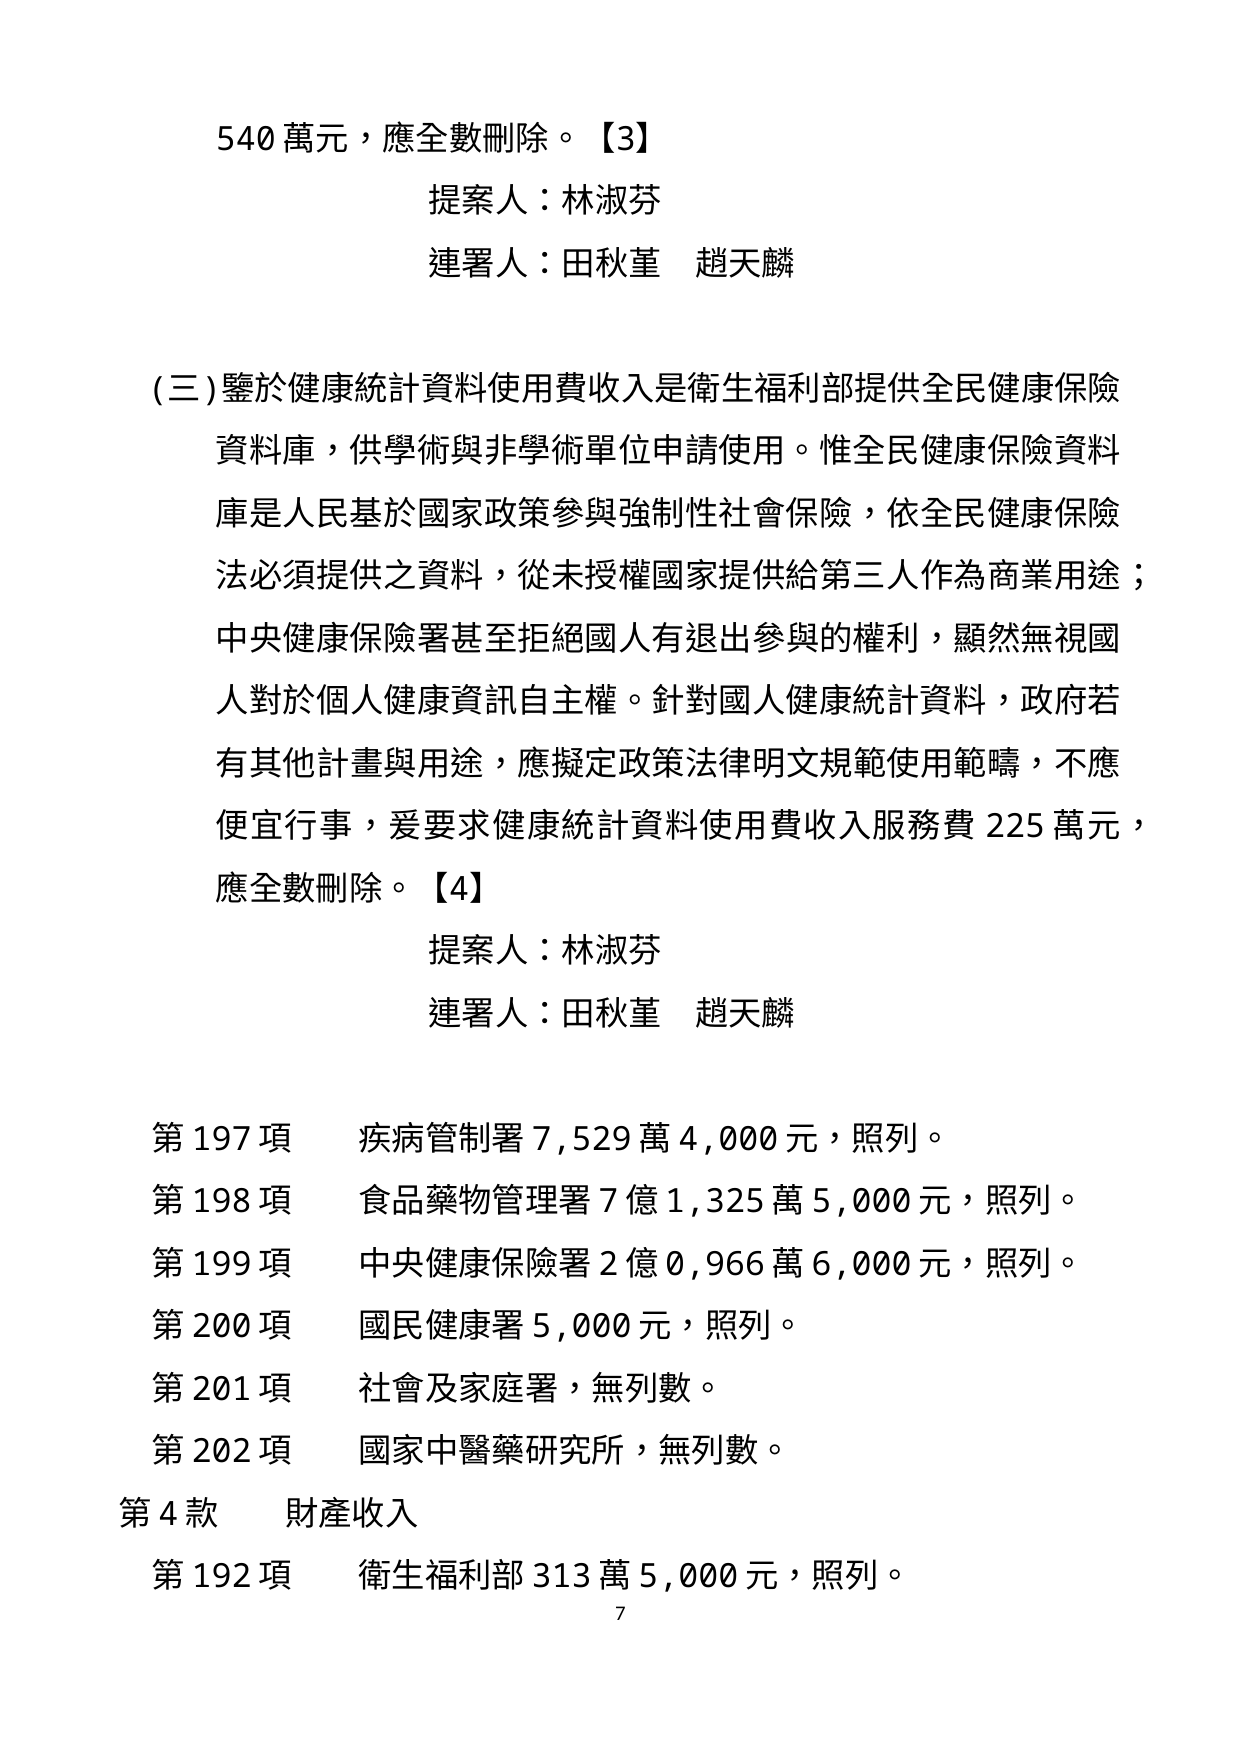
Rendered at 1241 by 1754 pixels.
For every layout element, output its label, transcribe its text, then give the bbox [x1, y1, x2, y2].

text 第199項 中央健康保險署2億0,966萬6,000元，照列。 [118, 1219, 1121, 1282]
text 第4款 財產收入 [118, 1469, 1121, 1532]
text 第201項 社會及家庭署，無列數。 [118, 1344, 1121, 1407]
text 提案人：林淑芬 [151, 157, 1121, 219]
text 第198項 食品藥物管理署7億1,325萬5,000元，照列。 [118, 1157, 1121, 1219]
text 第192項 衛生福利部313萬5,000元，照列。 [118, 1532, 1121, 1594]
text 第202項 國家中醫藥研究所，無列數。 [118, 1407, 1121, 1469]
text 連署人：田秋堇 趙天麟 [151, 219, 1121, 282]
text 第197項 疾病管制署7,529萬4,000元，照列。 [118, 1094, 1121, 1157]
text 提案人：林淑芬 [151, 907, 1121, 969]
text (三)鑒於健康統計資料使用費收入是衛生福利部提供全民健康保險資料庫，供學術與非學術單位申請使用。惟全民健康保險資料庫是人民基於國家政策參與強制性社會保險，依全民健康保險法必須提供之資料，從未授權國家提供給第三人作為商業用途；中央健康保險署甚至拒絕國人有退出參與的權利，顯然無視國人對於個人健康資訊自主權。針對國人健康統計資料，政府若有其他計畫與用途，應擬定政策法律明文規範使用範疇，不應便宜行事，爰要求健康統計資料使用費收入服務費225萬元，應全數刪除。【4】 [148, 344, 1122, 907]
text 第200項 國民健康署5,000元，照列。 [118, 1282, 1121, 1344]
text 連署人：田秋堇 趙天麟 [151, 969, 1121, 1032]
text (二)鑒於健康統計資料使用費收入是衛生福利部提供全民健康保險資料庫，供學術與非學術單位申請使用。惟全民健康保險資料庫是人民基於國家政策參與強制性社會保險，依全民健康保險法必須提供之資料，從未授權國家提供給第三人作為商業用途；中央健康保險署甚至拒絕國人有退出參與的權利，顯然無視國人對於個人健康資訊自主權。針對國人健康統計資料，政府若有其他計畫與用途，應擬定政策法律明文規範使用範疇，不應便宜行事，爰要求健康統計資料使用費收入場地設施使用費540萬元，應全數刪除。【3】 [148, 94, 1122, 157]
